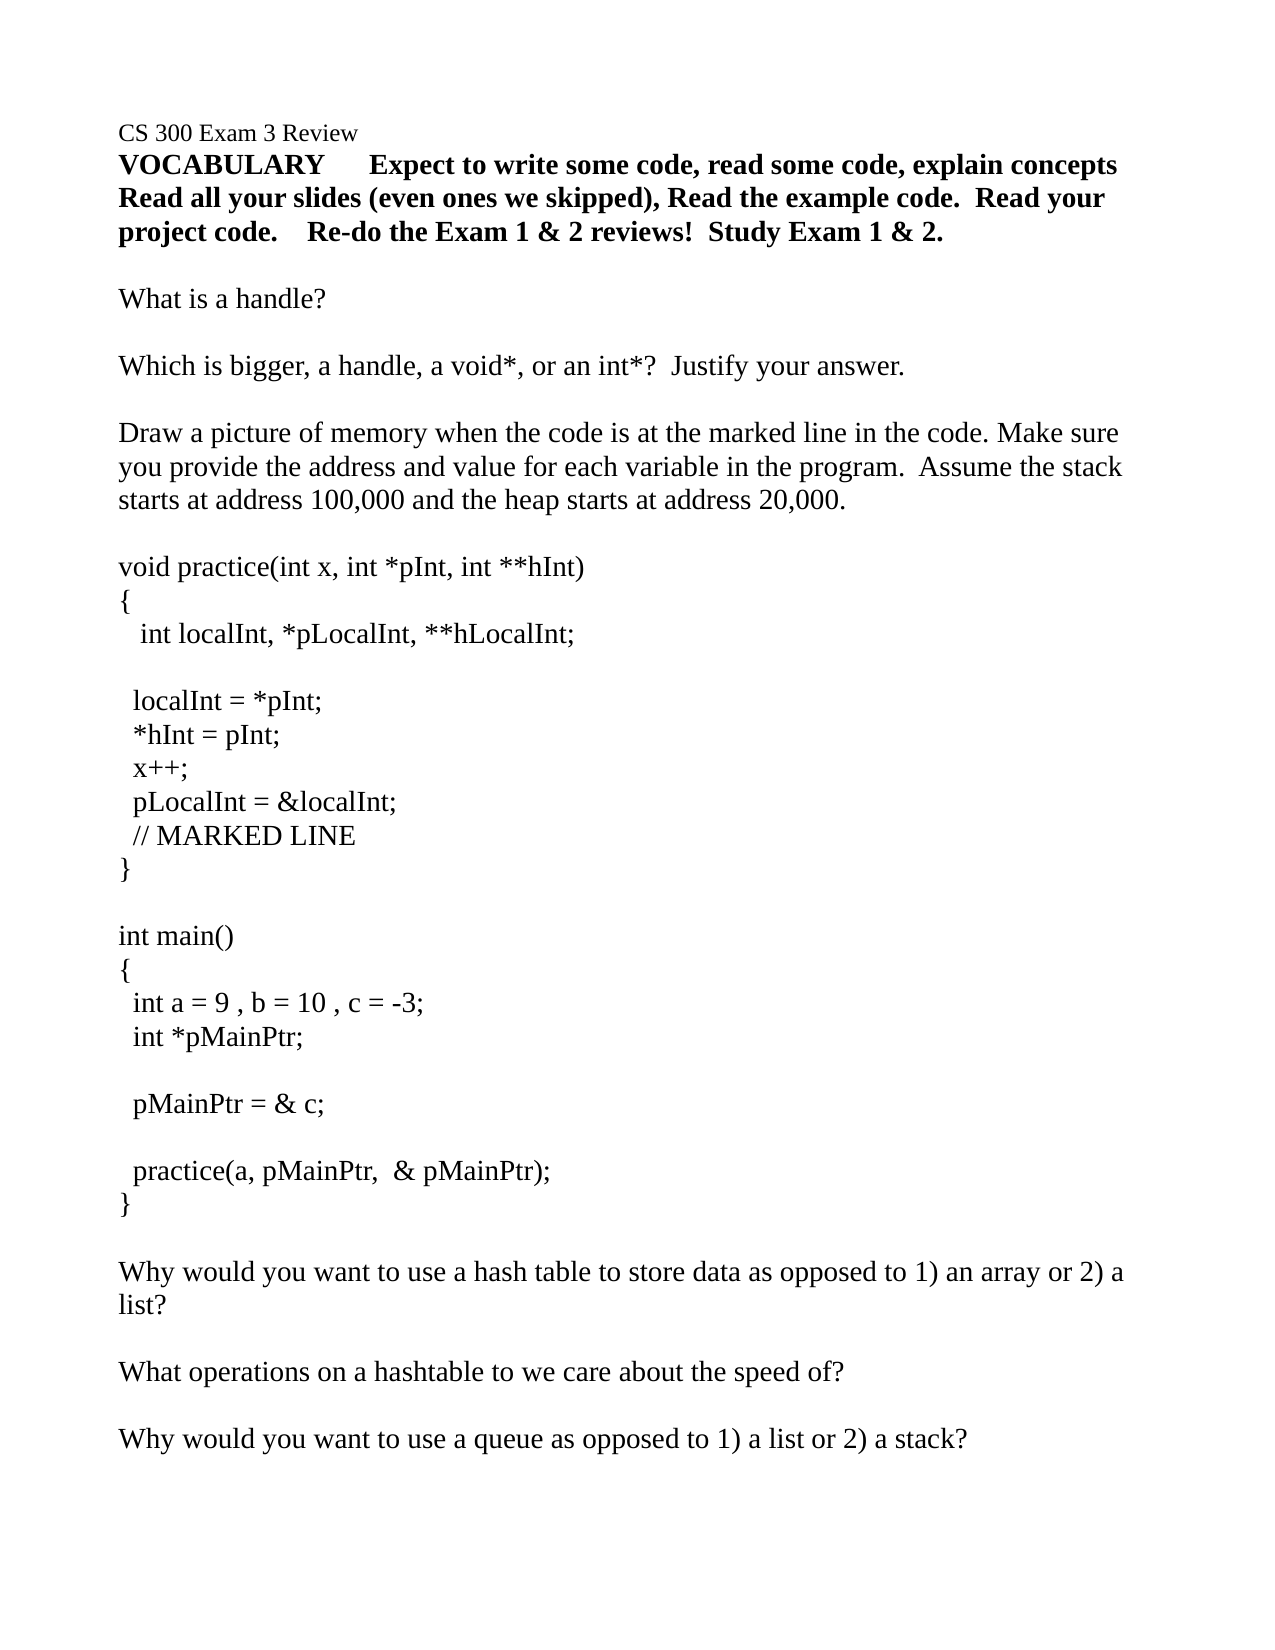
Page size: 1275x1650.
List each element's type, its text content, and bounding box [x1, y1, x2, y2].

text Why would you want to use a hash table to store data as opposed to 1) an array or 2) a list? [118, 1254, 1157, 1321]
text } [118, 1187, 1157, 1220]
text What is a handle? [118, 281, 1157, 314]
text pLocalInt = &localInt; [118, 784, 1157, 818]
text CS 300 Exam 3 Review [118, 118, 1157, 147]
text Read all your slides (even ones we skipped), Read the example code. Read your project code. Re-do the Exam 1 & 2 reviews! Study Exam 1 & 2. [118, 180, 1157, 247]
text Why would you want to use a queue as opposed to 1) a list or 2) a stack? [118, 1421, 1157, 1455]
text void practice(int x, int *pInt, int **hInt) [118, 549, 1157, 583]
text practice(a, pMainPtr, & pMainPtr); [118, 1153, 1157, 1187]
text Which is bigger, a handle, a void*, or an int*? Justify your answer. [118, 348, 1157, 382]
text // MARKED LINE } [118, 818, 1157, 885]
text { int a = 9 , b = 10 , c = -3; [118, 952, 1157, 1019]
text *hInt = pInt; [118, 717, 1157, 751]
text x++; [118, 751, 1157, 784]
text What operations on a hashtable to we care about the speed of? [118, 1354, 1157, 1388]
text { [118, 583, 1157, 616]
text int *pMainPtr; [118, 1019, 1157, 1052]
text int main() [118, 918, 1157, 952]
text pMainPtr = & c; [118, 1086, 1157, 1119]
text VOCABULARY Expect to write some code, read some code, explain concepts [118, 147, 1157, 180]
text localInt = *pInt; [118, 683, 1157, 717]
text Draw a picture of memory when the code is at the marked line in the code. Make sure you provide the address and value for each variable in the program. Assume the stack starts at address 100,000 and the heap starts at address 20,000. [118, 415, 1157, 516]
text int localInt, *pLocalInt, **hLocalInt; [118, 616, 1157, 650]
